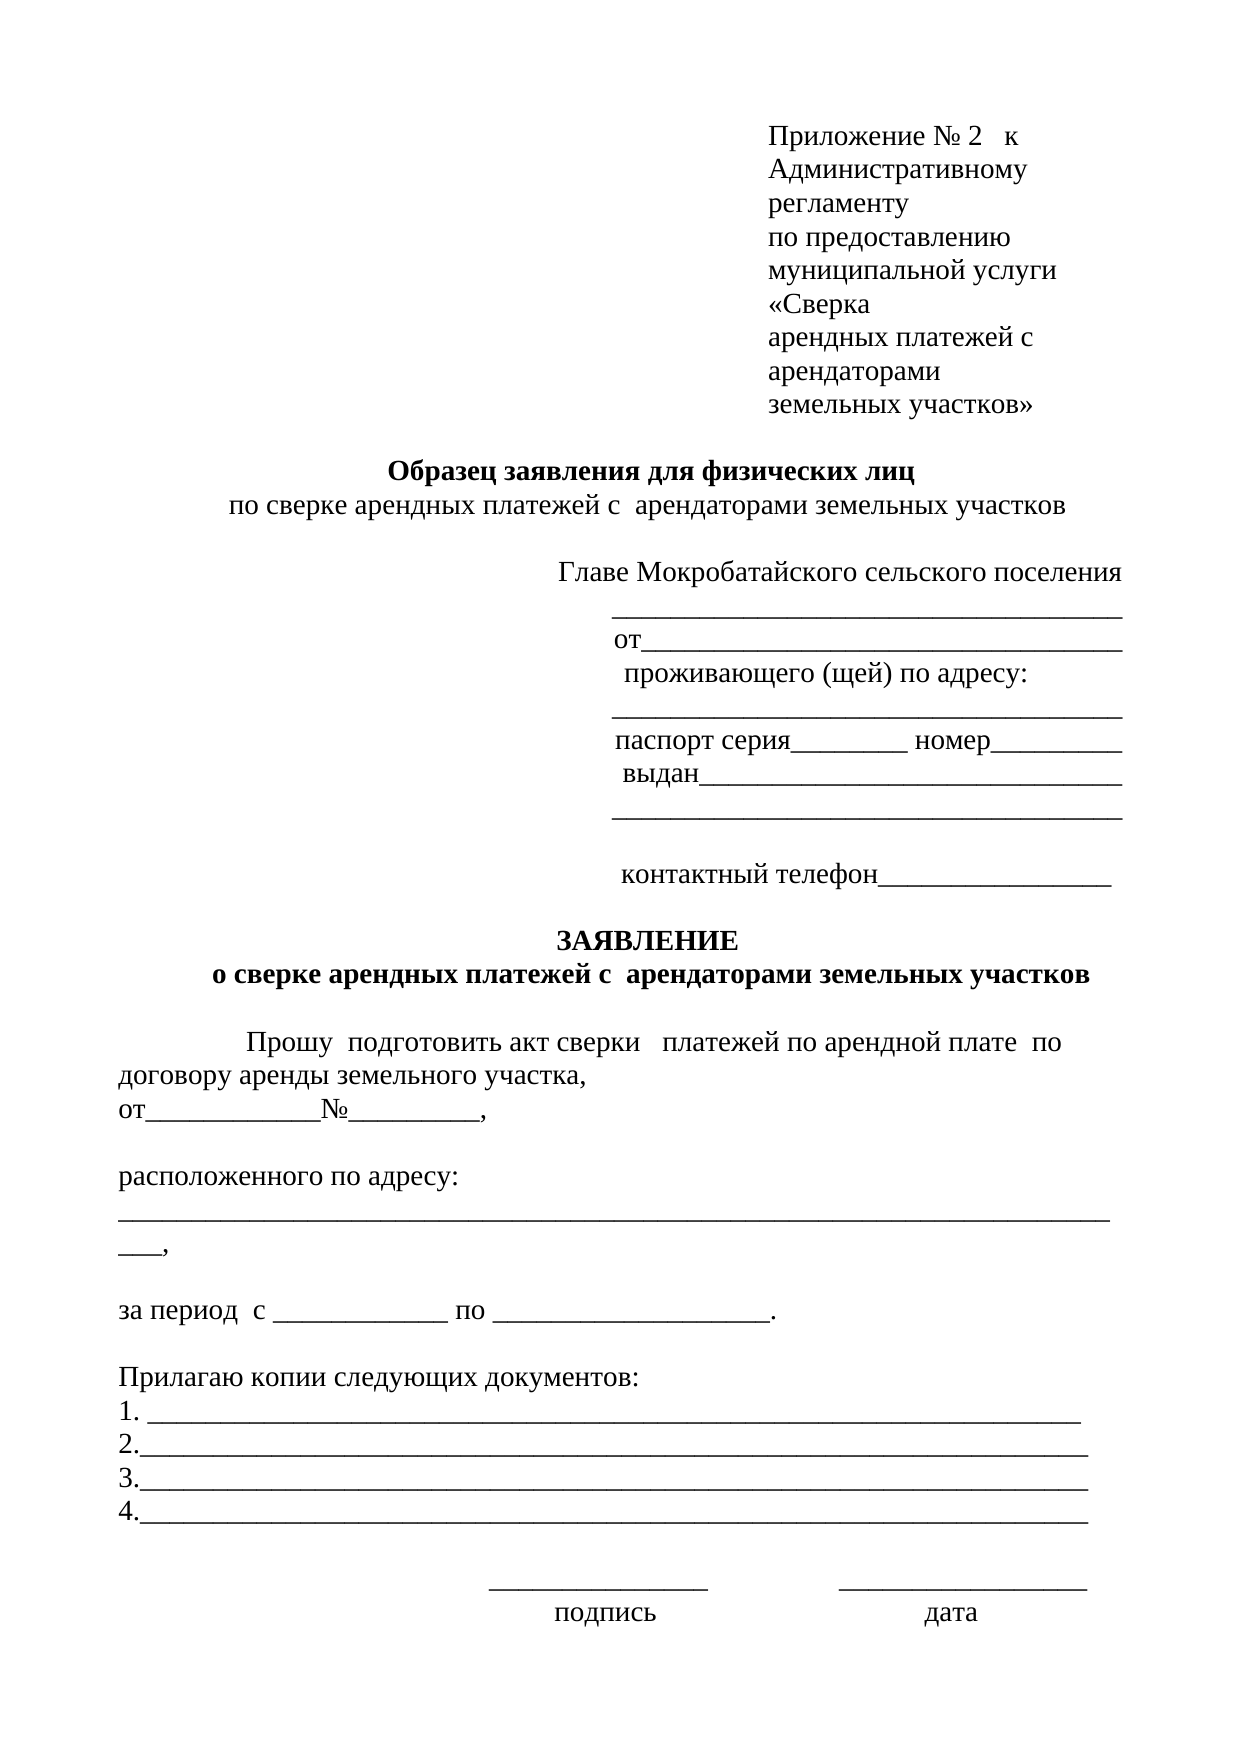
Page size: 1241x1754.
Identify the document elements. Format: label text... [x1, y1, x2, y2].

text Главе Мокробатайского сельского поселения [118, 554, 1122, 588]
text проживающего (щей) по адресу: [118, 655, 1122, 688]
text по предоставлению [118, 219, 1122, 252]
text по сверке арендных платежей с арендаторами земельных участков [118, 487, 1122, 521]
text контактный телефон________________ [118, 856, 1122, 889]
text паспорт серия________ номер_________ [118, 722, 1122, 755]
text «Сверка [118, 286, 1122, 319]
text от_________________________________ [118, 621, 1122, 655]
text о сверке арендных платежей с арендаторами земельных участков [118, 957, 1122, 990]
text 4._________________________________________________________________ [118, 1493, 1122, 1527]
text ___________________________________ [118, 789, 1122, 822]
text 2._________________________________________________________________ [118, 1426, 1122, 1460]
text за период с ____________ по ___________________. [118, 1292, 1122, 1326]
text Приложение № 2 к [118, 118, 1122, 152]
text регламенту [118, 185, 1122, 219]
text муниципальной услуги [118, 252, 1122, 286]
text Образец заявления для физических лиц [118, 453, 1122, 487]
text ___________________________________ [118, 588, 1122, 621]
text подпись дата [118, 1594, 1122, 1627]
text земельных участков» [118, 386, 1122, 420]
text 3._________________________________________________________________ [118, 1460, 1122, 1493]
text Прошу подготовить акт сверки платежей по арендной плате по договору аренды земельного участка, [118, 1024, 1122, 1091]
text ЗАЯВЛЕНИЕ [118, 923, 1122, 957]
text ___________________________________ [118, 688, 1122, 722]
text арендных платежей с [118, 319, 1122, 353]
text _______________ _________________ [118, 1560, 1122, 1594]
text Административному [118, 152, 1122, 185]
text арендаторами [118, 353, 1122, 386]
text выдан_____________________________ [118, 755, 1122, 789]
text от____________№_________, [118, 1091, 1122, 1124]
text 1. ________________________________________________________________ [118, 1393, 1122, 1426]
text расположенного по адресу: _______________________________________________________________________, [118, 1158, 1122, 1258]
text Прилагаю копии следующих документов: [118, 1359, 1122, 1393]
